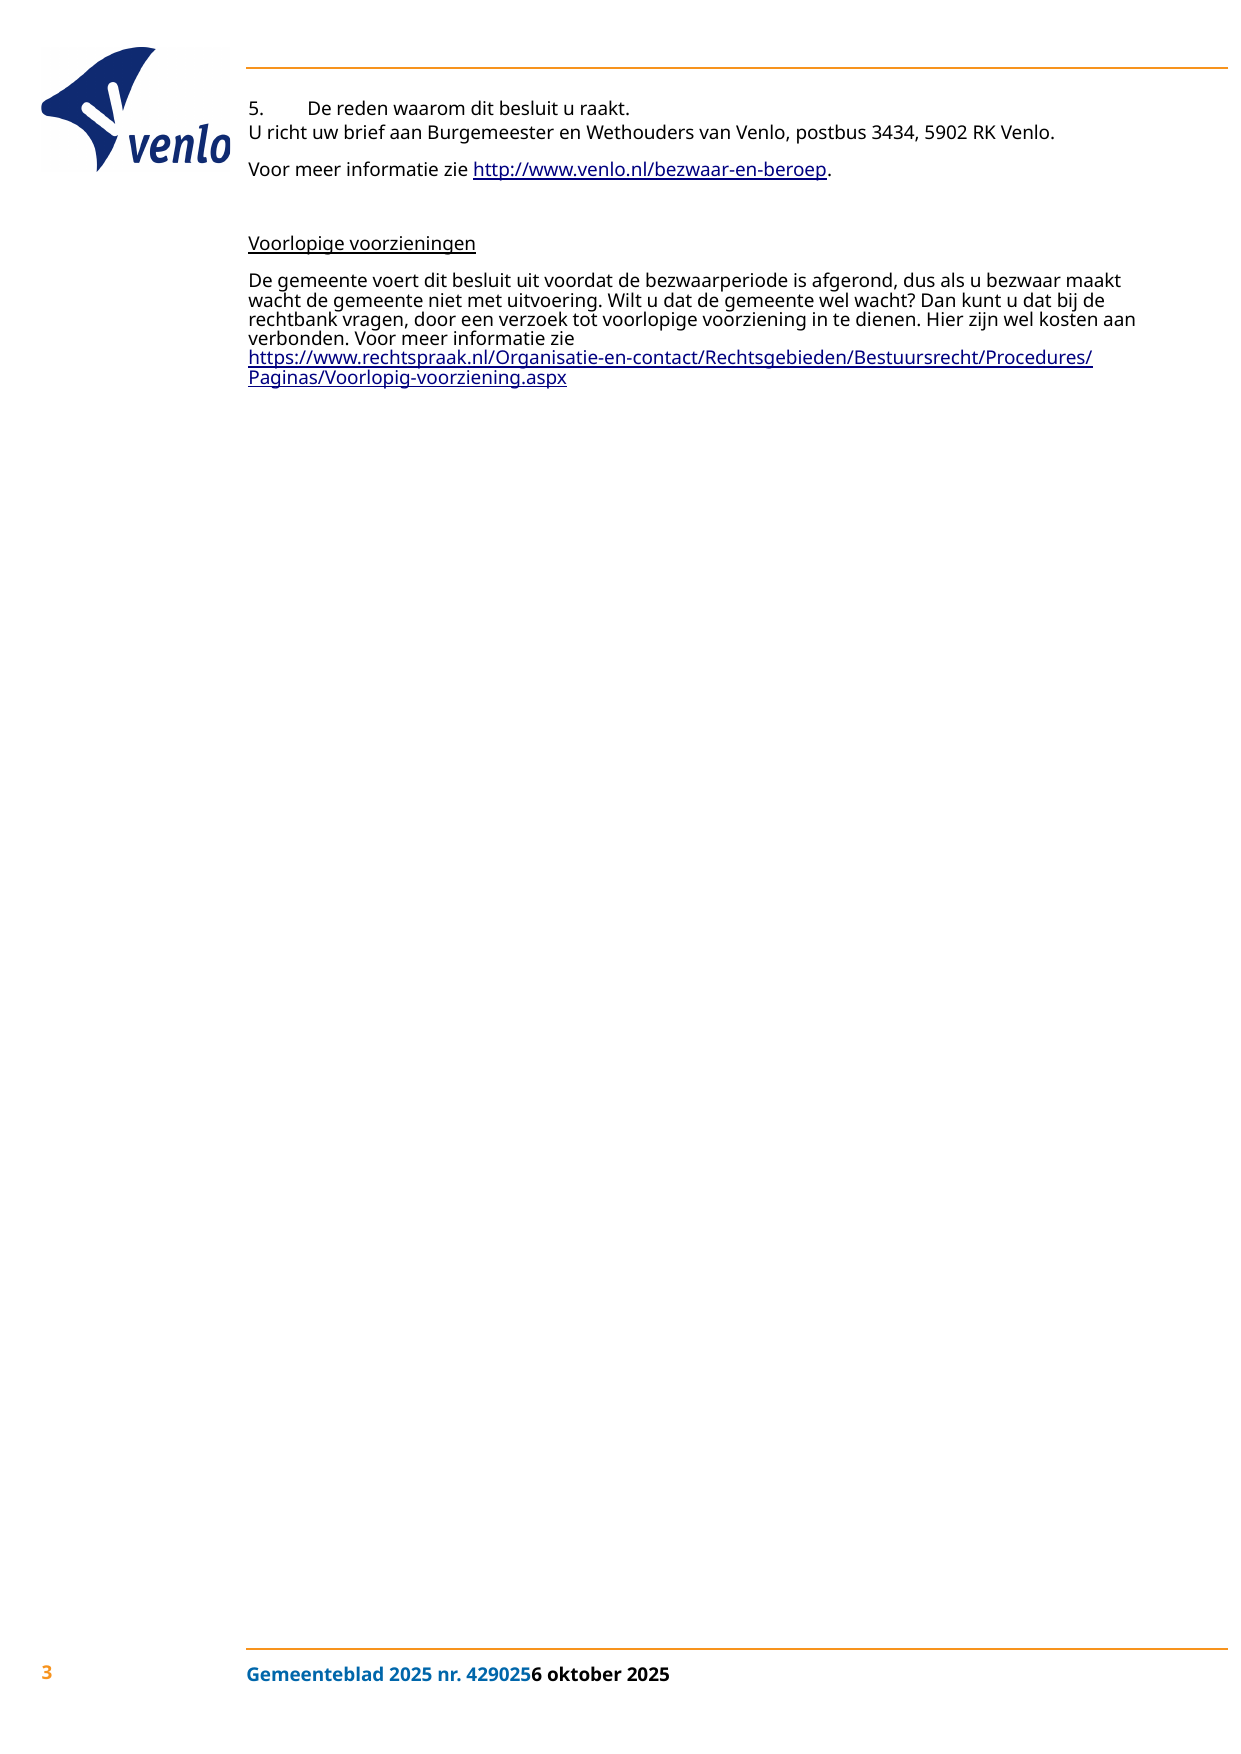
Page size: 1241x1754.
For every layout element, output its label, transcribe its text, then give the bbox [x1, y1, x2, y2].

text De gemeente voert dit besluit uit voordat de bezwaarperiode is afgerond, dus als u bezwaar maakt wacht de gemeente niet met uitvoering. Wilt u dat de gemeente wel wacht? Dan kunt u dat bij de rechtbank vragen, door een verzoek tot voorlopige voorziening in te dienen. Hier zijn wel kosten aan verbonden. Voor meer informatie zie https://www.rechtspraak.nl/Organisatie-en-contact/Rechtsgebieden/Bestuursrecht/Procedures/Paginas/Voorlopig-voorziening.aspx [248, 272, 1152, 388]
picture [41, 47, 231, 172]
text Voorlopige voorzieningen [248, 235, 1152, 254]
list De reden waarom dit besluit u raakt. [248, 95, 1152, 121]
text U richt uw brief aan Burgemeester en Wethouders van Venlo, postbus 3434, 5902 RK Venlo. [248, 124, 1152, 144]
text Voor meer informatie zie http://www.venlo.nl/bezwaar-en-beroep. [248, 161, 1152, 181]
